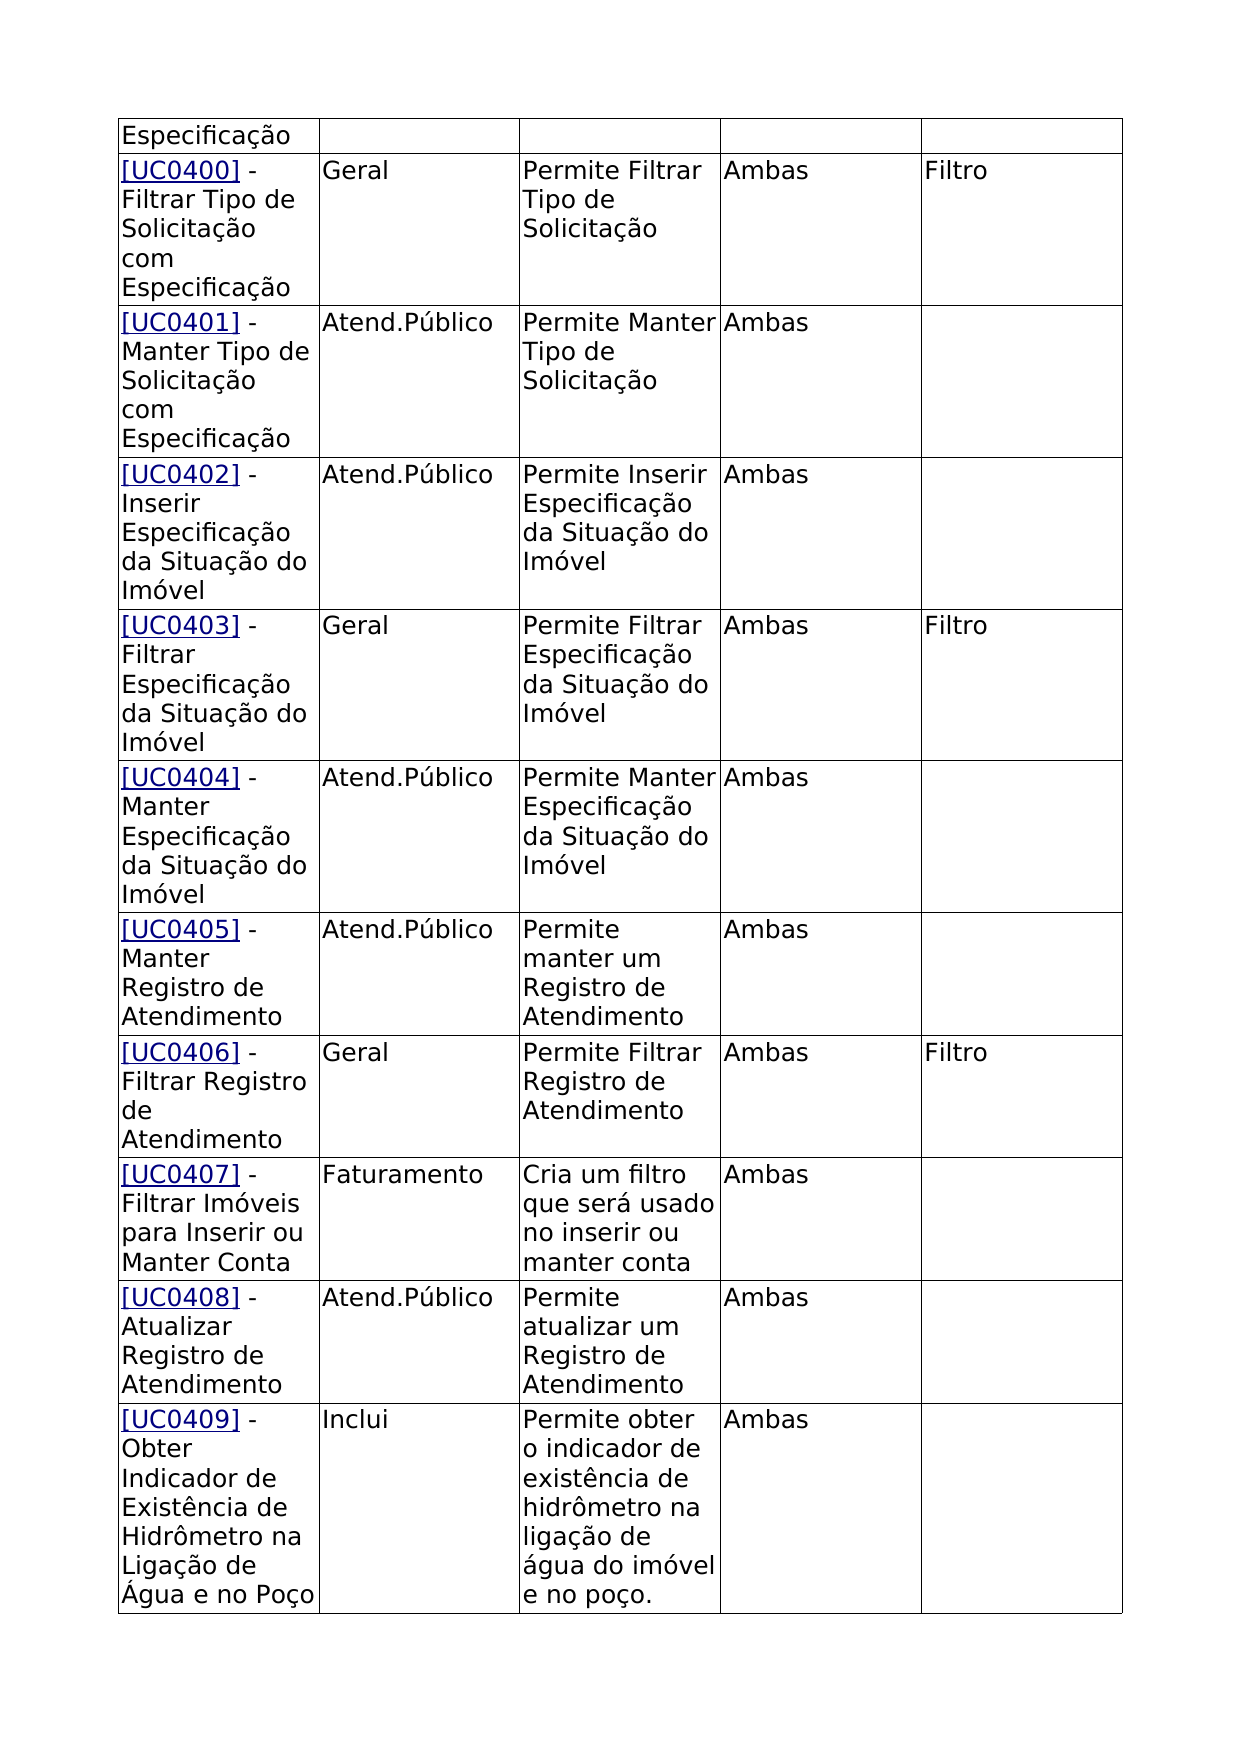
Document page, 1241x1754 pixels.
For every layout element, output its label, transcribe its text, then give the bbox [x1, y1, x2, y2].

table_cell [UC0406] - Filtrar Registro de Atendimento [119, 1036, 319, 1157]
table_cell Permite Inserir Especificação da Situação do Imóvel [520, 458, 720, 608]
table_cell Permite manter um Registro de Atendimento [520, 913, 720, 1035]
table_cell Atend.Público [320, 306, 519, 457]
table_cell Geral [320, 154, 519, 305]
table_cell [922, 1404, 1122, 1613]
table_cell [UC0403] - Filtrar Especificação da Situação do Imóvel [119, 610, 319, 760]
table_cell Permite Manter Tipo de Solicitação [520, 306, 720, 457]
table_cell [UC0408] - Atualizar Registro de Atendimento [119, 1281, 319, 1402]
table_cell Especificação [119, 119, 319, 153]
table_cell [UC0402] - Inserir Especificação da Situação do Imóvel [119, 458, 319, 608]
table_cell Ambas [721, 913, 921, 1035]
table_cell [922, 458, 1122, 608]
table_cell [922, 913, 1122, 1035]
table_cell [922, 761, 1122, 912]
table_cell Filtro [922, 154, 1122, 305]
table_cell [UC0409] - Obter Indicador de Existência de Hidrômetro na Ligação de Água e no Poço [119, 1404, 319, 1613]
table_cell [721, 119, 921, 153]
table_cell [922, 1281, 1122, 1402]
table_cell Permite Filtrar Especificação da Situação do Imóvel [520, 610, 720, 760]
table_cell Inclui [320, 1404, 519, 1613]
table_cell [UC0404] - Manter Especificação da Situação do Imóvel [119, 761, 319, 912]
table_cell Cria um filtro que será usado no inserir ou manter conta [520, 1158, 720, 1280]
table_cell Ambas [721, 1036, 921, 1157]
table_cell Ambas [721, 306, 921, 457]
table_cell Permite Manter Especificação da Situação do Imóvel [520, 761, 720, 912]
table_cell Permite obter o indicador de existência de hidrômetro na ligação de água do imóvel e no poço. [520, 1404, 720, 1613]
table_cell Ambas [721, 761, 921, 912]
table_cell Filtro [922, 610, 1122, 760]
table_cell [UC0405] - Manter Registro de Atendimento [119, 913, 319, 1035]
table_cell [922, 1158, 1122, 1280]
table_cell Permite Filtrar Tipo de Solicitação [520, 154, 720, 305]
table_cell [UC0401] - Manter Tipo de Solicitação com Especificação [119, 306, 319, 457]
table_cell Ambas [721, 1404, 921, 1613]
table_cell Atend.Público [320, 913, 519, 1035]
table_cell [520, 119, 720, 153]
table_cell [320, 119, 519, 153]
table_cell Atend.Público [320, 761, 519, 912]
table_cell Ambas [721, 1158, 921, 1280]
table_cell Geral [320, 1036, 519, 1157]
table_cell Permite Filtrar Registro de Atendimento [520, 1036, 720, 1157]
table_cell [UC0407] - Filtrar Imóveis para Inserir ou Manter Conta [119, 1158, 319, 1280]
table_cell [UC0400] - Filtrar Tipo de Solicitação com Especificação [119, 154, 319, 305]
table_cell Ambas [721, 610, 921, 760]
table_cell Geral [320, 610, 519, 760]
table_cell Atend.Público [320, 458, 519, 608]
table_cell [922, 119, 1122, 153]
table_cell Atend.Público [320, 1281, 519, 1402]
table_cell Ambas [721, 154, 921, 305]
table_cell Ambas [721, 458, 921, 608]
table_cell Filtro [922, 1036, 1122, 1157]
table_cell [922, 306, 1122, 457]
table_cell Faturamento [320, 1158, 519, 1280]
table_cell Permite atualizar um Registro de Atendimento [520, 1281, 720, 1402]
table_cell Ambas [721, 1281, 921, 1402]
